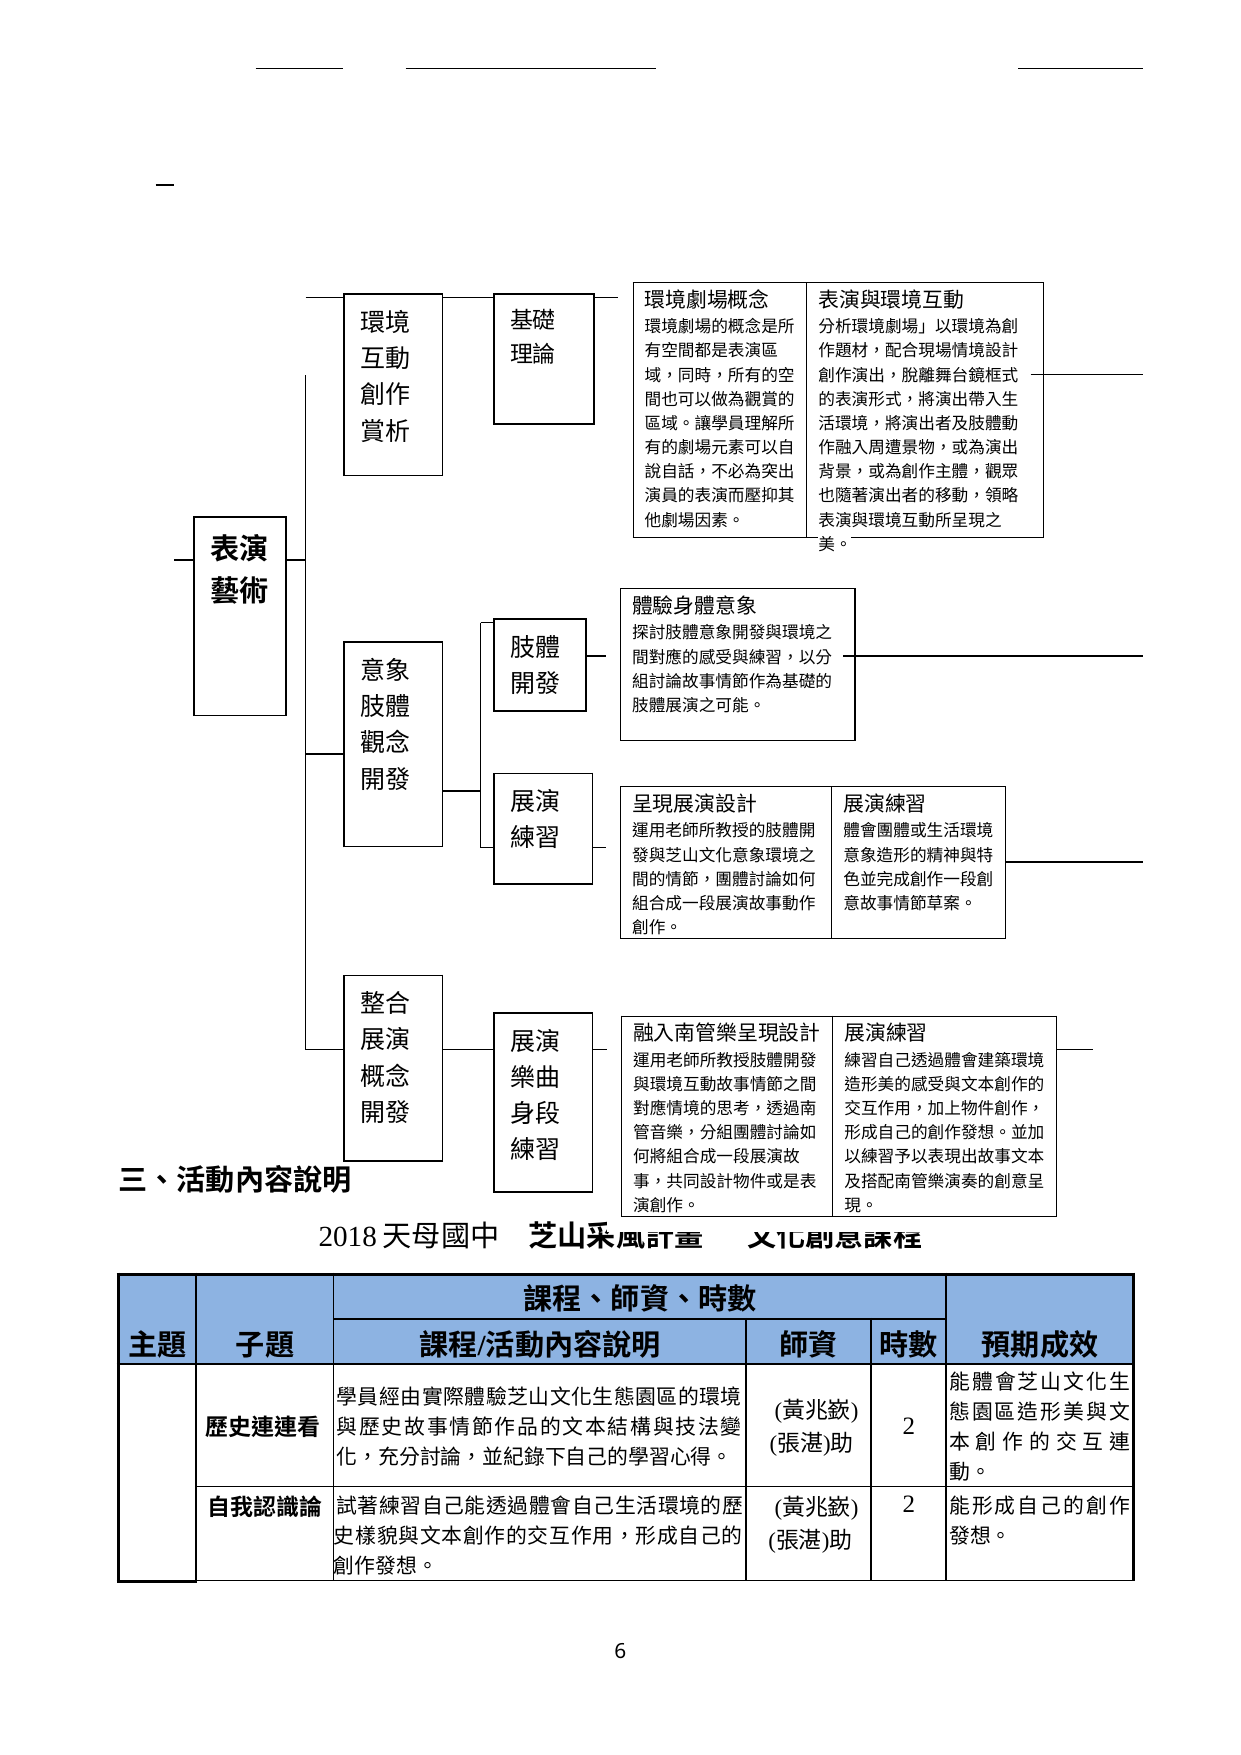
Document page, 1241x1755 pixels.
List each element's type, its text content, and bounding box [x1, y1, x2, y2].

text 練習 [510, 818, 577, 854]
table_header 體驗身體意象 探討肢體意象開發與環境之間對應的感受與練習，以分組討論故事情節作為基礎的肢體展演之可能。 [621, 589, 854, 740]
text 開發 [360, 1092, 427, 1129]
text 整合 [360, 984, 427, 1020]
table_header 呈現展演設計 運用老師所教授的肢體開發與芝山文化意象環境之間的情節，團體討論如何組合成一段展演故事動作創作。 [621, 787, 831, 938]
text 開發 [360, 759, 427, 795]
table_header 子題 [197, 1276, 333, 1363]
table_header 展演練習 體會團體或生活環境意象造形的精神與特色並完成創作一段創意故事情節草案。 [832, 787, 1005, 938]
text 表演藝術 [210, 525, 270, 610]
text 概念 [360, 1056, 427, 1092]
table_cell 課程/活動內容說明 [334, 1320, 745, 1363]
table_header 預期成效 [947, 1276, 1132, 1363]
text 意象 [360, 650, 427, 687]
text 基礎 [510, 302, 578, 336]
table_cell 2 [872, 1365, 945, 1486]
table_header 表演與環境互動 分析環境劇場」以環境為創作題材，配合現場情境設計創作演出，脫離舞台鏡框式的表演形式，將演出帶入生活環境，將演出者及肢體動作融入周遭景物，或為演出背景，或為創作主體，觀眾也隨著演出者的移動，領略表演與環境互動所呈現之美。 [807, 283, 1043, 537]
table_cell 能體會芝山文化生態園區造形美與文本創作的交互連動。 [947, 1365, 1132, 1486]
table_header 展演練習 練習自己透過體會建築環境造形美的感受與文本創作的交互作用，加上物件創作，形成自己的創作發想。並加以練習予以表現出故事文本及搭配南管樂演奏的創意呈現。 [833, 1017, 1056, 1216]
text 2018天母國中 芝山采風計畫 文化創意課程 [118, 1216, 1122, 1254]
table_cell 學員經由實際體驗芝山文化生態園區的環境與歷史故事情節作品的文本結構與技法變化，充分討論，並紀錄下自己的學習心得。 [334, 1365, 745, 1486]
table_header 課程、師資、時數 [334, 1276, 945, 1318]
text 展演 [510, 782, 577, 818]
table_cell 歷史連連看 [197, 1365, 333, 1486]
table_cell 時數 [872, 1320, 945, 1363]
text 肢體開發 [510, 627, 570, 700]
table_cell [120, 1365, 195, 1579]
table_cell 師資 [747, 1320, 870, 1363]
text 展演 [510, 1021, 577, 1057]
table_header 融入南管樂呈現設計 運用老師所教授肢體開發與環境互動故事情節之間對應情境的思考，透過南管音樂，分組團體討論如何將組合成一段展演故事，共同設計物件或是表演創作。 [622, 1017, 832, 1216]
text 展演 [360, 1020, 427, 1056]
table_cell 能形成自己的創作發想。 [947, 1487, 1132, 1579]
table_cell 試著練習自己能透過體會自己生活環境的歷史樣貌與文本創作的交互作用，形成自己的創作發想。 [334, 1487, 745, 1579]
table_cell 2 [872, 1487, 945, 1579]
table_header 主題 [120, 1276, 195, 1363]
text [1057, 1160, 1122, 1197]
text 理論 [510, 336, 578, 369]
text 肢體觀念 [360, 687, 427, 759]
table_cell (黃兆嶔) (張湛)助 [747, 1365, 870, 1486]
text 三、活動內容說明 [118, 1160, 607, 1197]
table_cell 自我認識論 [197, 1487, 333, 1579]
table_header 環境劇場概念 環境劇場的概念是所有空間都是表演區域，同時，所有的空間也可以做為觀賞的區域。讓學員理解所有的劇場元素可以自說自話，不必為突出演員的表演而壓抑其他劇場因素。 [634, 283, 806, 537]
text 樂曲身段 練習 [510, 1057, 577, 1166]
text 賞析 [360, 411, 427, 447]
text 環境互動創作 [360, 302, 427, 411]
table_cell (黃兆嶔) (張湛)助 [747, 1487, 870, 1579]
